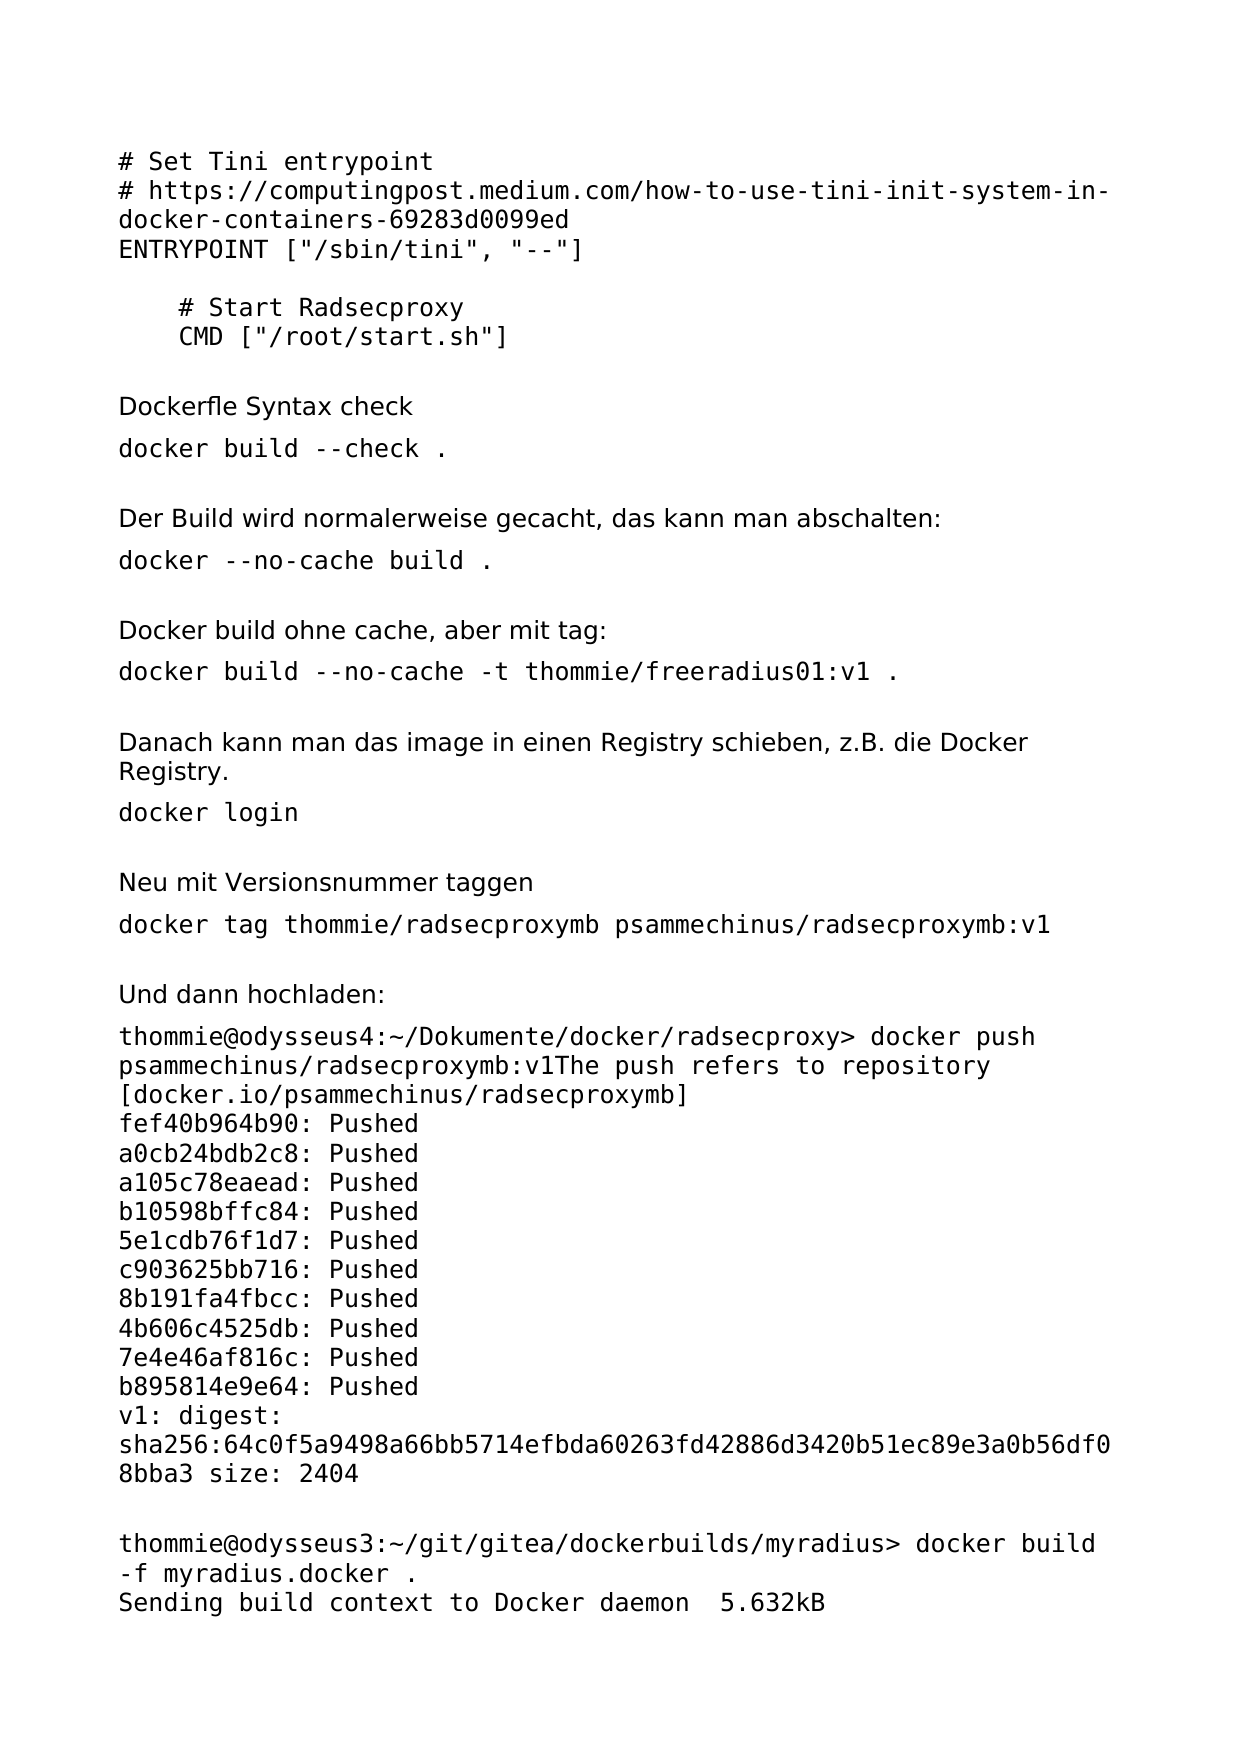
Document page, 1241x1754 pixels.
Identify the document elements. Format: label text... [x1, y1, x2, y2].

text docker --no-cache build . [118, 546, 1122, 604]
text docker tag thommie/radsecproxymb psammechinus/radsecproxymb:v1 [118, 910, 1122, 969]
text Der Build wird normalerweise gecacht, das kann man abschalten: [118, 504, 1122, 533]
text docker build --check . [118, 434, 1122, 492]
text Danach kann man das image in einen Registry schieben, z.B. die Docker Registry. [118, 728, 1122, 786]
text Neu mit Versionsnummer taggen [118, 869, 1122, 898]
text Dockerfle Syntax check [118, 392, 1122, 422]
text thommie@odysseus3:~/git/gitea/dockerbuilds/myradius> docker build -f myradius.docker . Sending build context to Docker daemon 5.632kB [118, 1530, 1122, 1617]
text # Set Tini entrypoint # https://computingpost.medium.com/how-to-use-tini-init-system-in-docker-containers-69283d0099ed ENTRYPOINT ["/sbin/tini", "--"] # Start Radsecproxy CMD ["/root/start.sh"] [118, 118, 1122, 381]
text docker login [118, 798, 1122, 857]
text thommie@odysseus4:~/Dokumente/docker/radsecproxy> docker push psammechinus/radsecproxymb:v1The push refers to repository [docker.io/psammechinus/radsecproxymb] fef40b964b90: Pushed a0cb24bdb2c8: Pushed a105c78eaead: Pushed b10598bffc84: Pushed 5e1cdb76f1d7: Pushed c903625bb716: Pushed 8b191fa4fbcc: Pushed 4b606c4525db: Pushed 7e4e46af816c: Pushed b895814e9e64: Pushed v1: digest: sha256:64c0f5a9498a66bb5714efbda60263fd42886d3420b51ec89e3a0b56df08bba3 size: 2404 [118, 1022, 1122, 1518]
text docker build --no-cache -t thommie/freeradius01:v1 . [118, 658, 1122, 716]
text Docker build ohne cache, aber mit tag: [118, 616, 1122, 645]
text Und dann hochladen: [118, 980, 1122, 1009]
